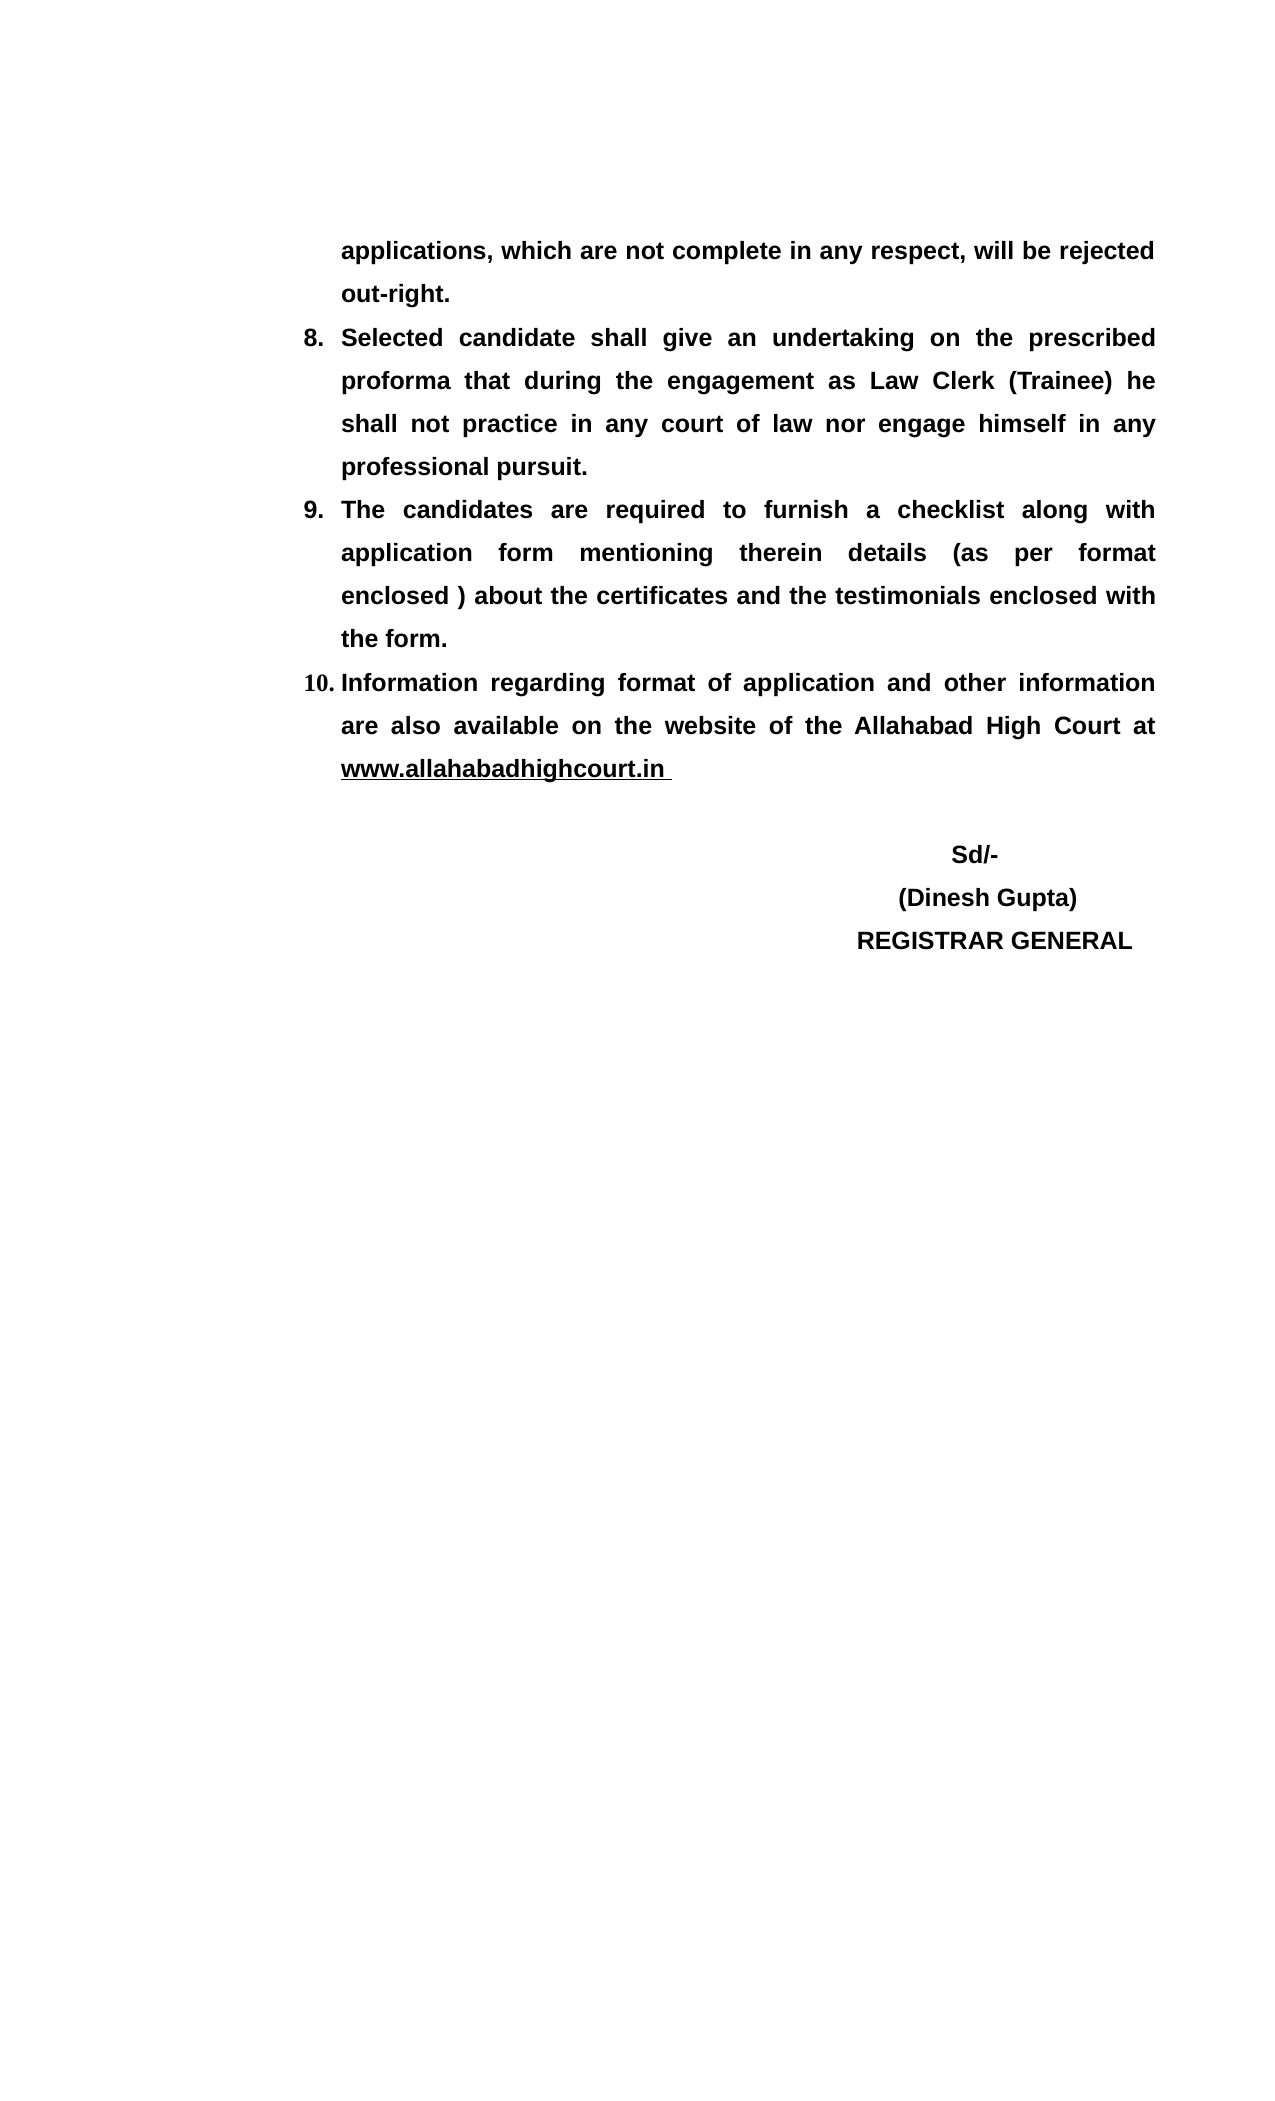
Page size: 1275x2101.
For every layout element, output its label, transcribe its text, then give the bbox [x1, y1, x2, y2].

text Sd/- [266, 840, 1157, 869]
list Selected candidate shall give an undertaking on the prescribed proforma that during the engagement as Law Clerk (Trainee) he shall not practice in any court of law nor engage himself in any professional pursuit. [303, 322, 1157, 481]
list Information regarding format of application and other information are also available on the website of the Allahabad High Court at www.allahabadhighcourt.in [303, 667, 1157, 783]
list applications, which are not complete in any respect, will be rejected out-right. [303, 236, 1157, 308]
text (Dinesh Gupta) [266, 883, 1157, 912]
list The candidates are required to furnish a checklist along with application form mentioning therein details (as per format enclosed ) about the certificates and the testimonials enclosed with the form. [303, 495, 1157, 653]
text REGISTRAR GENERAL [266, 926, 1157, 955]
